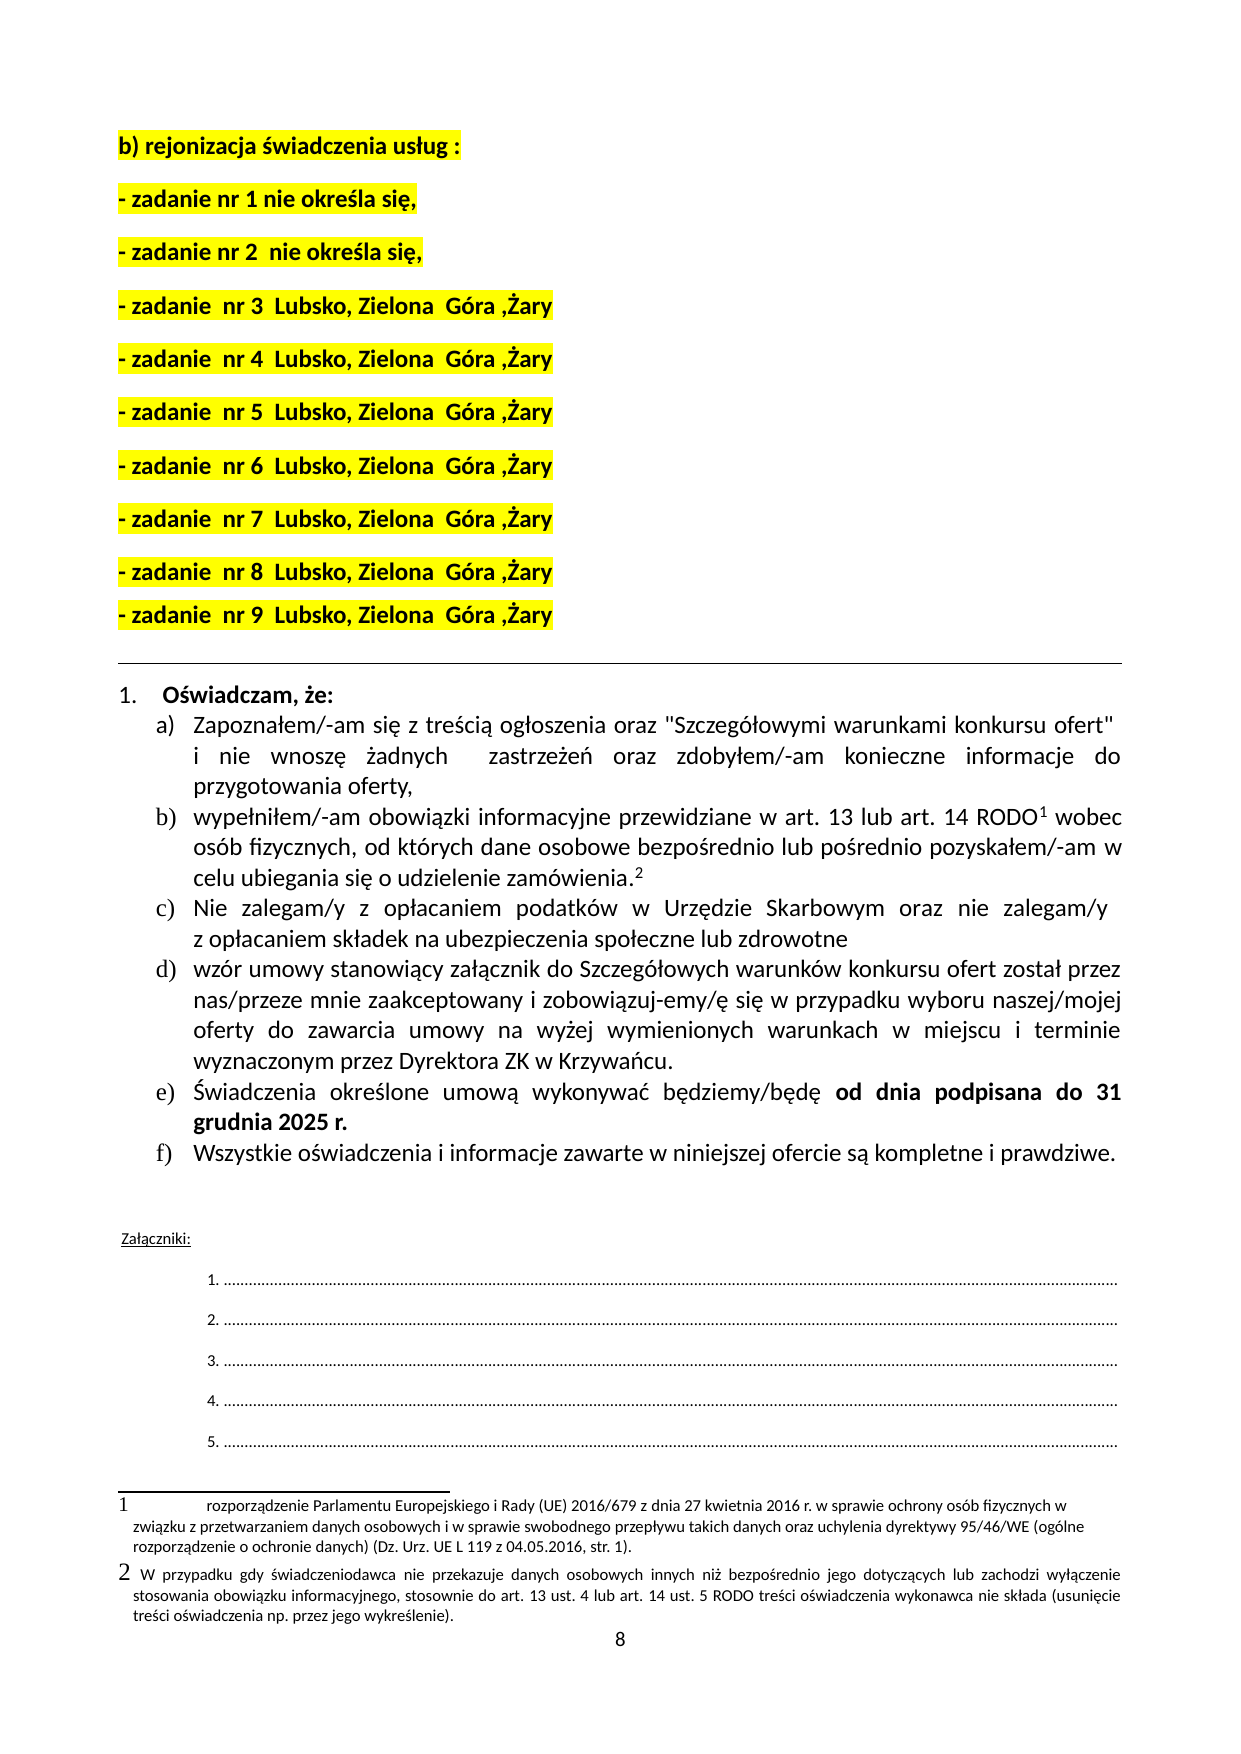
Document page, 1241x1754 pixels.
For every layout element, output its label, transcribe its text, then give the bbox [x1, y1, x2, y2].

text 3. ..................................................................................................................................................................................................................... [207, 1350, 1122, 1370]
list Zapoznałem/-am się z treścią ogłoszenia oraz "Szczegółowymi warunkami konkursu ofert" i nie wnoszę żadnych zastrzeżeń oraz zdobyłem/-am konieczne informacje do przygotowania oferty, [156, 709, 1122, 801]
list W przypadku gdy świadczeniodawca nie przekazuje danych osobowych innych niż bezpośrednio jego dotyczących lub zachodzi wyłączenie stosowania obowiązku informacyjnego, stosownie do art. 13 ust. 4 lub art. 14 ust. 5 RODO treści oświadczenia wykonawca nie składa (usunięcie treści oświadczenia np. przez jego wykreślenie). [118, 1557, 1122, 1626]
text - zadanie nr 2 nie określa się, [118, 237, 1122, 267]
text - zadanie nr 4 Lubsko, Zielona Góra ,Żary [118, 343, 1122, 374]
list Oświadczam, że: [118, 679, 1122, 709]
text - zadanie nr 9 Lubsko, Zielona Góra ,Żary [118, 599, 1122, 630]
list wzór umowy stanowiący załącznik do Szczegółowych warunków konkursu ofert został przez nas/przeze mnie zaakceptowany i zobowiązuj-emy/ę się w przypadku wyboru naszej/mojej oferty do zawarcia umowy na wyżej wymienionych warunkach w miejscu i terminie wyznaczonym przez Dyrektora ZK w Krzywańcu. [156, 953, 1122, 1076]
list Nie zalegam/y z opłacaniem podatków w Urzędzie Skarbowym oraz nie zalegam/y z opłacaniem składek na ubezpieczenia społeczne lub zdrowotne [156, 892, 1122, 953]
text - zadanie nr 6 Lubsko, Zielona Góra ,Żary [118, 450, 1122, 480]
text 4. ..................................................................................................................................................................................................................... [207, 1391, 1122, 1411]
text - zadanie nr 7 Lubsko, Zielona Góra ,Żary [118, 503, 1122, 534]
text b) rejonizacja świadczenia usług : [118, 130, 1122, 160]
list rozporządzenie Parlamentu Europejskiego i Rady (UE) 2016/679 z dnia 27 kwietnia 2016 r. w sprawie ochrony osób fizycznych w związku z przetwarzaniem danych osobowych i w sprawie swobodnego przepływu takich danych oraz uchylenia dyrektywy 95/46/WE (ogólne rozporządzenie o ochronie danych) (Dz. Urz. UE L 119 z 04.05.2016, str. 1). [118, 1492, 1122, 1557]
list Wszystkie oświadczenia i informacje zawarte w niniejszej ofercie są kompletne i prawdziwe. [156, 1137, 1122, 1167]
list wypełniłem/-am obowiązki informacyjne przewidziane w art. 13 lub art. 14 RODO wobec osób fizycznych, od których dane osobowe bezpośrednio lub pośrednio pozyskałem/-am w celu ubiegania się o udzielenie zamówienia. [156, 801, 1122, 892]
text - zadanie nr 3 Lubsko, Zielona Góra ,Żary [118, 290, 1122, 320]
text 1. ..................................................................................................................................................................................................................... [207, 1269, 1122, 1289]
text Załączniki: [121, 1228, 1122, 1248]
text 2. ..................................................................................................................................................................................................................... [207, 1309, 1122, 1330]
text - zadanie nr 5 Lubsko, Zielona Góra ,Żary [118, 397, 1122, 427]
list Świadczenia określone umową wykonywać będziemy/będę od dnia podpisana do 31 grudnia 2025 r. [156, 1076, 1122, 1137]
text - zadanie nr 1 nie określa się, [118, 183, 1122, 214]
text 5. ..................................................................................................................................................................................................................... [207, 1431, 1122, 1452]
text - zadanie nr 8 Lubsko, Zielona Góra ,Żary [118, 557, 1122, 587]
